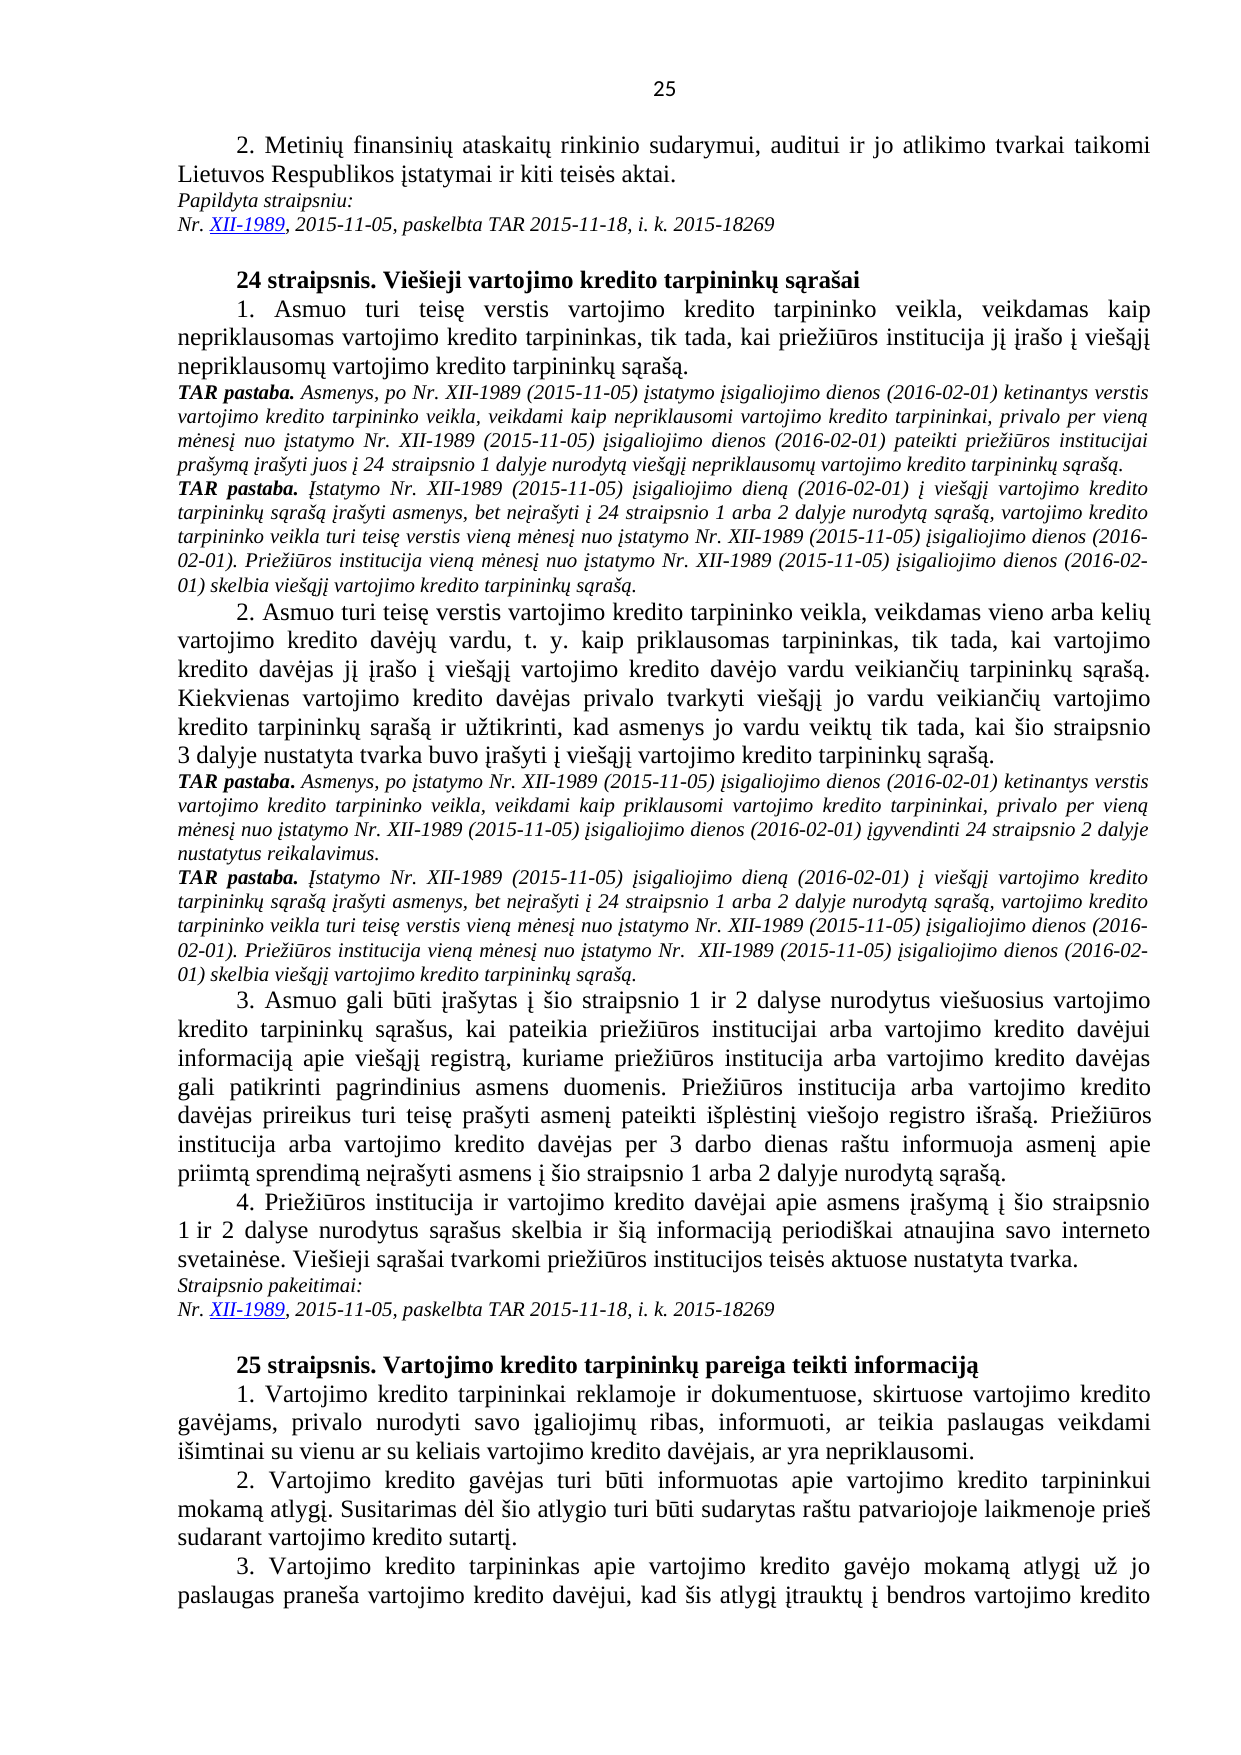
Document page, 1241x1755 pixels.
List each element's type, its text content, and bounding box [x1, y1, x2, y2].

text 3. Vartojimo kredito tarpininkas apie vartojimo kredito gavėjo mokamą atlygį už jo paslaugas praneša vartojimo kredito davėjui, kad šis atlygį įtrauktų į bendros vartojimo kredito [177, 1551, 1152, 1609]
text Straipsnio pakeitimai: [177, 1273, 1152, 1297]
text 2. Metinių finansinių ataskaitų rinkinio sudarymui, auditui ir jo atlikimo tvarkai taikomi Lietuvos Respublikos įstatymai ir kiti teisės aktai. [177, 131, 1152, 188]
text 24 straipsnis. Viešieji vartojimo kredito tarpininkų sąrašai [177, 265, 1152, 294]
text 2. Vartojimo kredito gavėjas turi būti informuotas apie vartojimo kredito tarpininkui mokamą atlygį. Susitarimas dėl šio atlygio turi būti sudarytas raštu patvariojoje laikmenoje prieš sudarant vartojimo kredito sutartį. [177, 1465, 1152, 1551]
text 4. Priežiūros institucija ir vartojimo kredito davėjai apie asmens įrašymą į šio straipsnio 1 ir 2 dalyse nurodytus sąrašus skelbia ir šią informaciją periodiškai atnaujina savo interneto svetainėse. Viešieji sąrašai tvarkomi priežiūros institucijos teisės aktuose nustatyta tvarka. [177, 1187, 1152, 1273]
text Papildyta straipsniu: [177, 188, 1152, 212]
text TAR pastaba. Asmenys, po įstatymo Nr. XII-1989 (2015-11-05) įsigaliojimo dienos (2016-02-01) ketinantys verstis vartojimo kredito tarpininko veikla, veikdami kaip priklausomi vartojimo kredito tarpininkai, privalo per vieną mėnesį nuo įstatymo Nr. XII-1989 (2015-11-05) įsigaliojimo dienos (2016-02-01) įgyvendinti 24 straipsnio 2 dalyje nustatytus reikalavimus. [177, 769, 1152, 865]
text TAR pastaba. Asmenys, po Nr. XII-1989 (2015-11-05) įstatymo įsigaliojimo dienos (2016-02-01) ketinantys verstis vartojimo kredito tarpininko veikla, veikdami kaip nepriklausomi vartojimo kredito tarpininkai, privalo per vieną mėnesį nuo įstatymo Nr. XII-1989 (2015-11-05) įsigaliojimo dienos (2016-02-01) pateikti priežiūros institucijai prašymą įrašyti juos į 24 straipsnio 1 dalyje nurodytą viešąjį nepriklausomų vartojimo kredito tarpininkų sąrašą. [177, 380, 1152, 476]
text TAR pastaba. Įstatymo Nr. XII-1989 (2015-11-05) įsigaliojimo dieną (2016-02-01) į viešąjį vartojimo kredito tarpininkų sąrašą įrašyti asmenys, bet neįrašyti į 24 straipsnio 1 arba 2 dalyje nurodytą sąrašą, vartojimo kredito tarpininko veikla turi teisę verstis vieną mėnesį nuo įstatymo Nr. XII-1989 (2015-11-05) įsigaliojimo dienos (2016-02-01). Priežiūros institucija vieną mėnesį nuo įstatymo Nr. XII-1989 (2015-11-05) įsigaliojimo dienos (2016-02-01) skelbia viešąjį vartojimo kredito tarpininkų sąrašą. [177, 865, 1152, 986]
text 25 straipsnis. Vartojimo kredito tarpininkų pareiga teikti informaciją [236, 1350, 1152, 1379]
text 2. Asmuo turi teisę verstis vartojimo kredito tarpininko veikla, veikdamas vieno arba kelių vartojimo kredito davėjų vardu, t. y. kaip priklausomas tarpininkas, tik tada, kai vartojimo kredito davėjas jį įrašo į viešąjį vartojimo kredito davėjo vardu veikiančių tarpininkų sąrašą. Kiekvienas vartojimo kredito davėjas privalo tvarkyti viešąjį jo vardu veikiančių vartojimo kredito tarpininkų sąrašą ir užtikrinti, kad asmenys jo vardu veiktų tik tada, kai šio straipsnio 3 dalyje nustatyta tvarka buvo įrašyti į viešąjį vartojimo kredito tarpininkų sąrašą. [177, 597, 1152, 769]
text 1. Asmuo turi teisę verstis vartojimo kredito tarpininko veikla, veikdamas kaip nepriklausomas vartojimo kredito tarpininkas, tik tada, kai priežiūros institucija jį įrašo į viešąjį nepriklausomų vartojimo kredito tarpininkų sąrašą. [177, 294, 1152, 380]
text TAR pastaba. Įstatymo Nr. XII-1989 (2015-11-05) įsigaliojimo dieną (2016-02-01) į viešąjį vartojimo kredito tarpininkų sąrašą įrašyti asmenys, bet neįrašyti į 24 straipsnio 1 arba 2 dalyje nurodytą sąrašą, vartojimo kredito tarpininko veikla turi teisę verstis vieną mėnesį nuo įstatymo Nr. XII-1989 (2015-11-05) įsigaliojimo dienos (2016-02-01). Priežiūros institucija vieną mėnesį nuo įstatymo Nr. XII-1989 (2015-11-05) įsigaliojimo dienos (2016-02-01) skelbia viešąjį vartojimo kredito tarpininkų sąrašą. [177, 476, 1152, 597]
text Nr. XII-1989, 2015-11-05, paskelbta TAR 2015-11-18, i. k. 2015-18269 [177, 1297, 1152, 1321]
text 1. Vartojimo kredito tarpininkai reklamoje ir dokumentuose, skirtuose vartojimo kredito gavėjams, privalo nurodyti savo įgaliojimų ribas, informuoti, ar teikia paslaugas veikdami išimtinai su vienu ar su keliais vartojimo kredito davėjais, ar yra nepriklausomi. [177, 1379, 1152, 1465]
text Nr. XII-1989, 2015-11-05, paskelbta TAR 2015-11-18, i. k. 2015-18269 [177, 212, 1152, 236]
text 3. Asmuo gali būti įrašytas į šio straipsnio 1 ir 2 dalyse nurodytus viešuosius vartojimo kredito tarpininkų sąrašus, kai pateikia priežiūros institucijai arba vartojimo kredito davėjui informaciją apie viešąjį registrą, kuriame priežiūros institucija arba vartojimo kredito davėjas gali patikrinti pagrindinius asmens duomenis. Priežiūros institucija arba vartojimo kredito davėjas prireikus turi teisę prašyti asmenį pateikti išplėstinį viešojo registro išrašą. Priežiūros institucija arba vartojimo kredito davėjas per 3 darbo dienas raštu informuoja asmenį apie priimtą sprendimą neįrašyti asmens į šio straipsnio 1 arba 2 dalyje nurodytą sąrašą. [177, 986, 1152, 1187]
